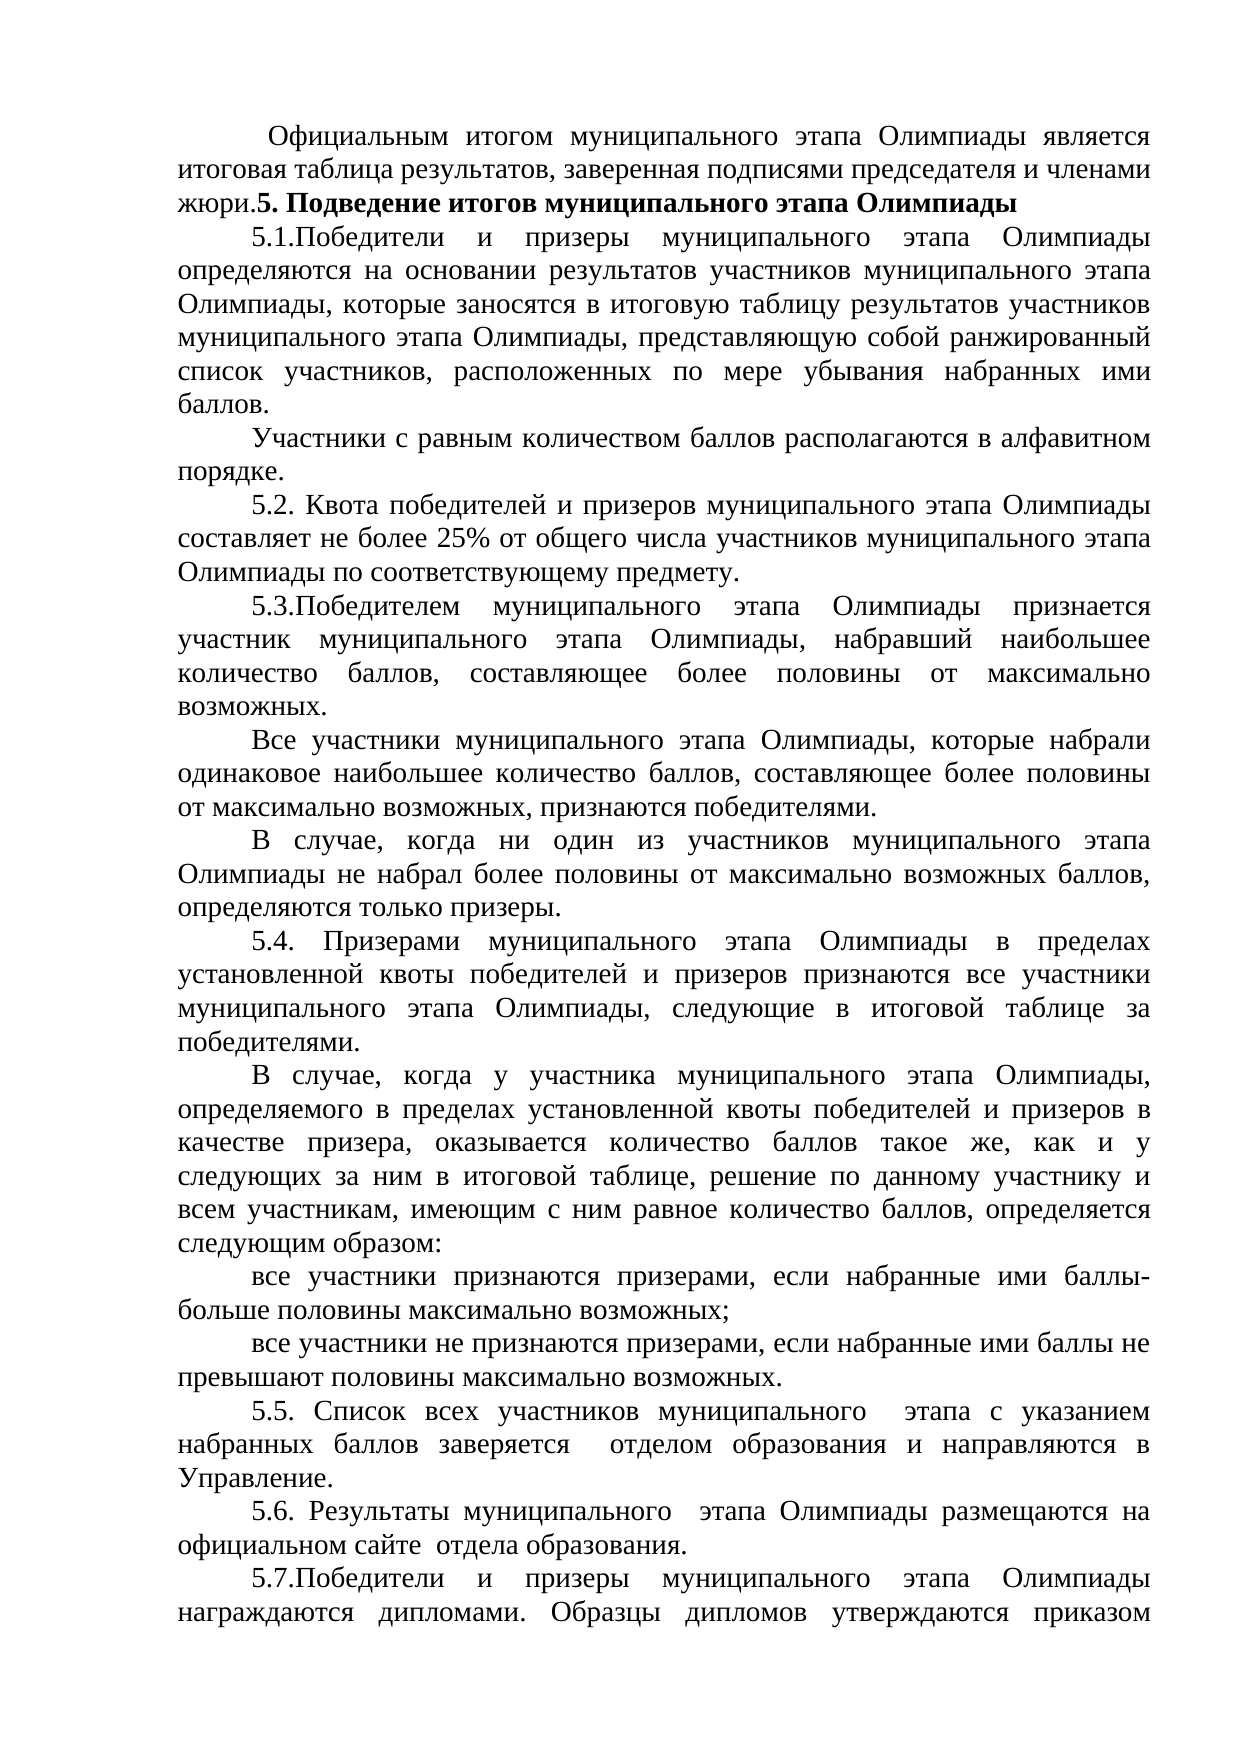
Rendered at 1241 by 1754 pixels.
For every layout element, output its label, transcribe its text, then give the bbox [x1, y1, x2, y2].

text 5.7.Победители и призеры муниципального этапа Олимпиады награждаются дипломами. Образцы дипломов утверждаются приказом [177, 1560, 1152, 1627]
text 5.3.Победителем муниципального этапа Олимпиады признается участник муниципального этапа Олимпиады, набравший наибольшее количество баллов, составляющее более половины от максимально возможных. [177, 588, 1152, 722]
text все участники не признаются призерами, если набранные ими баллы не превышают половины максимально возможных. [177, 1326, 1152, 1393]
text Участники с равным количеством баллов располагаются в алфавитном порядке. [177, 420, 1152, 487]
text 5.6. Результаты муниципального этапа Олимпиады размещаются на официальном сайте отдела образования. [177, 1493, 1152, 1560]
text 5.5. Список всех участников муниципального этапа с указанием набранных баллов заверяется отделом образования и направляются в Управление. [177, 1393, 1152, 1493]
text Все участники муниципального этапа Олимпиады, которые набрали одинаковое наибольшее количество баллов, составляющее более половины от максимально возможных, признаются победителями. [177, 722, 1152, 822]
text В случае, когда ни один из участников муниципального этапа Олимпиады не набрал более половины от максимально возможных баллов, определяются только призеры. [177, 822, 1152, 923]
text все участники признаются призерами, если набранные ими баллы- больше половины максимально возможных; [177, 1258, 1152, 1326]
text 5.4. Призерами муниципального этапа Олимпиады в пределах установленной квоты победителей и призеров признаются все участники муниципального этапа Олимпиады, следующие в итоговой таблице за победителями. [177, 923, 1152, 1057]
text 5.1.Победители и призеры муниципального этапа Олимпиады определяются на основании результатов участников муниципального этапа Олимпиады, которые заносятся в итоговую таблицу результатов участников муниципального этапа Олимпиады, представляющую собой ранжированный список участников, расположенных по мере убывания набранных ими баллов. [177, 219, 1152, 420]
text В случае, когда у участника муниципального этапа Олимпиады, определяемого в пределах установленной квоты победителей и призеров в качестве призера, оказывается количество баллов такое же, как и у следующих за ним в итоговой таблице, решение по данному участнику и всем участникам, имеющим с ним равное количество баллов, определяется следующим образом: [177, 1057, 1152, 1258]
text Официальным итогом муниципального этапа Олимпиады является итоговая таблица результатов, заверенная подписями председателя и членами жюри.5. Подведение итогов муниципального этапа Олимпиады [177, 118, 1152, 219]
text 5.2. Квота победителей и призеров муниципального этапа Олимпиады составляет не более 25% от общего числа участников муниципального этапа Олимпиады по соответствующему предмету. [177, 487, 1152, 588]
